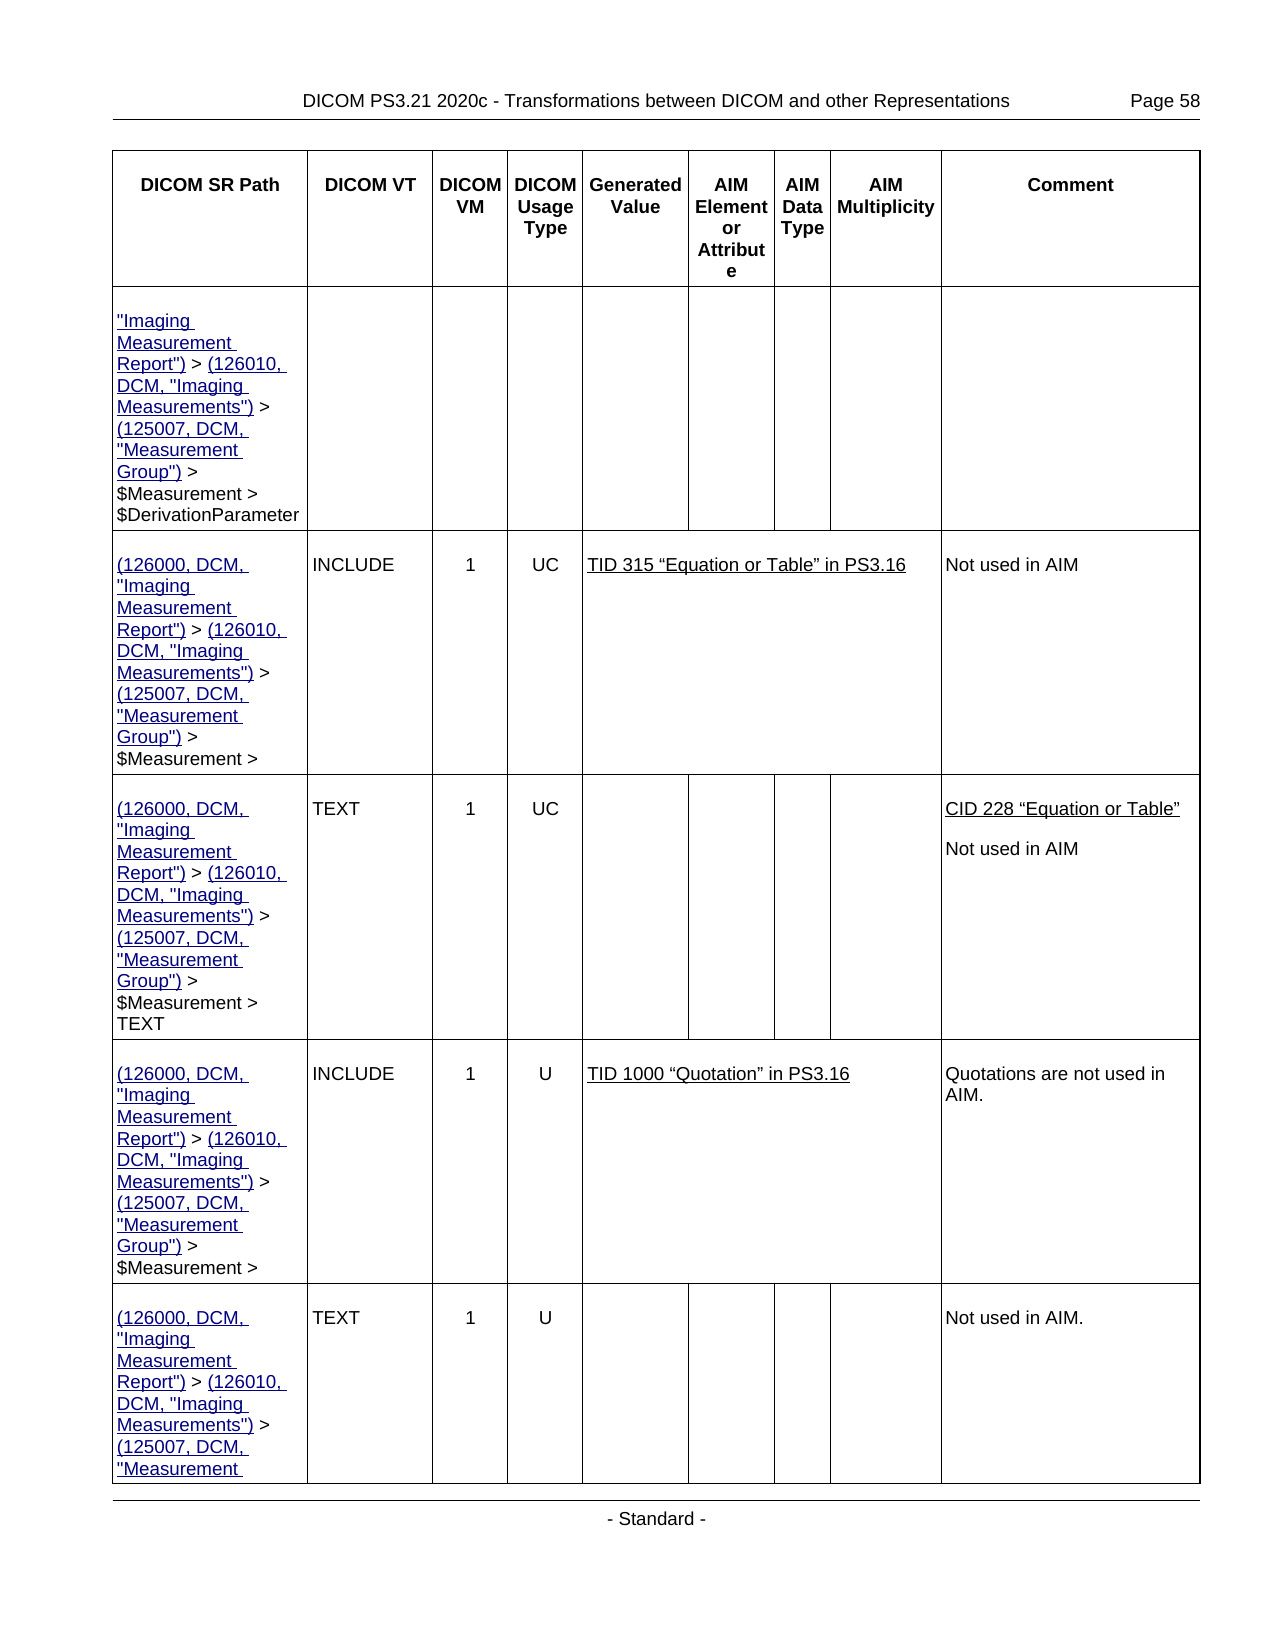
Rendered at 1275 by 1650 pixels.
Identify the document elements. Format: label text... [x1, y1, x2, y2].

table_cell Not used in AIM [942, 531, 1199, 773]
table_cell "Imaging Measurement Report") > (126010, DCM, "Imaging Measurements") > (125007, DCM, "Measurement Group") > $Measurement > $DerivationParameter [113, 287, 307, 530]
table_header DICOM VM [433, 151, 507, 286]
table_cell [831, 1284, 941, 1483]
table_cell UC [508, 531, 582, 773]
table_cell TEXT [308, 775, 432, 1039]
table_cell 1 [433, 1040, 507, 1282]
table_header AIM Data Type [775, 151, 830, 286]
table_cell 1 [433, 775, 507, 1039]
table_header DICOM Usage Type [508, 151, 582, 286]
table_cell TID 1000 “Quotation” in PS3.16 [583, 1040, 941, 1282]
table_cell (126000, DCM, "Imaging Measurement Report") > (126010, DCM, "Imaging Measurements") > (125007, DCM, "Measurement Group") > $Measurement > TEXT [113, 775, 307, 1039]
table_cell [689, 1284, 774, 1483]
table_header Generated Value [583, 151, 688, 286]
table_cell Not used in AIM. [942, 1284, 1199, 1483]
table_cell 1 [433, 531, 507, 773]
table_cell 1 [433, 1284, 507, 1483]
table_cell CID 228 “Equation or Table” Not used in AIM [942, 775, 1199, 1039]
table_cell INCLUDE [308, 531, 432, 773]
table_cell [831, 775, 941, 1039]
table_cell TEXT [308, 1284, 432, 1483]
table_header Comment [942, 151, 1199, 286]
table_cell [831, 287, 941, 530]
table_header DICOM VT [308, 151, 432, 286]
table_cell U [508, 1040, 582, 1282]
table_cell [583, 775, 688, 1039]
table_cell [689, 287, 774, 530]
table_cell [508, 287, 582, 530]
table_cell (126000, DCM, "Imaging Measurement Report") > (126010, DCM, "Imaging Measurements") > (125007, DCM, "Measurement [113, 1284, 307, 1483]
table_cell [308, 287, 432, 530]
table_cell TID 315 “Equation or Table” in PS3.16 [583, 531, 941, 773]
table_cell (126000, DCM, "Imaging Measurement Report") > (126010, DCM, "Imaging Measurements") > (125007, DCM, "Measurement Group") > $Measurement > [113, 531, 307, 773]
table_cell Quotations are not used in AIM. [942, 1040, 1199, 1282]
table_cell [775, 775, 830, 1039]
table_cell (126000, DCM, "Imaging Measurement Report") > (126010, DCM, "Imaging Measurements") > (125007, DCM, "Measurement Group") > $Measurement > [113, 1040, 307, 1282]
table_header AIM Multiplicity [831, 151, 941, 286]
table_header AIM Element or Attribute [689, 151, 774, 286]
table_cell U [508, 1284, 582, 1483]
table_cell [583, 1284, 688, 1483]
table_cell [942, 287, 1199, 530]
table_cell [689, 775, 774, 1039]
table_cell INCLUDE [308, 1040, 432, 1282]
table_cell [775, 1284, 830, 1483]
table_header DICOM SR Path [113, 151, 307, 286]
table_cell [775, 287, 830, 530]
table_cell UC [508, 775, 582, 1039]
table_cell [433, 287, 507, 530]
table_cell [583, 287, 688, 530]
